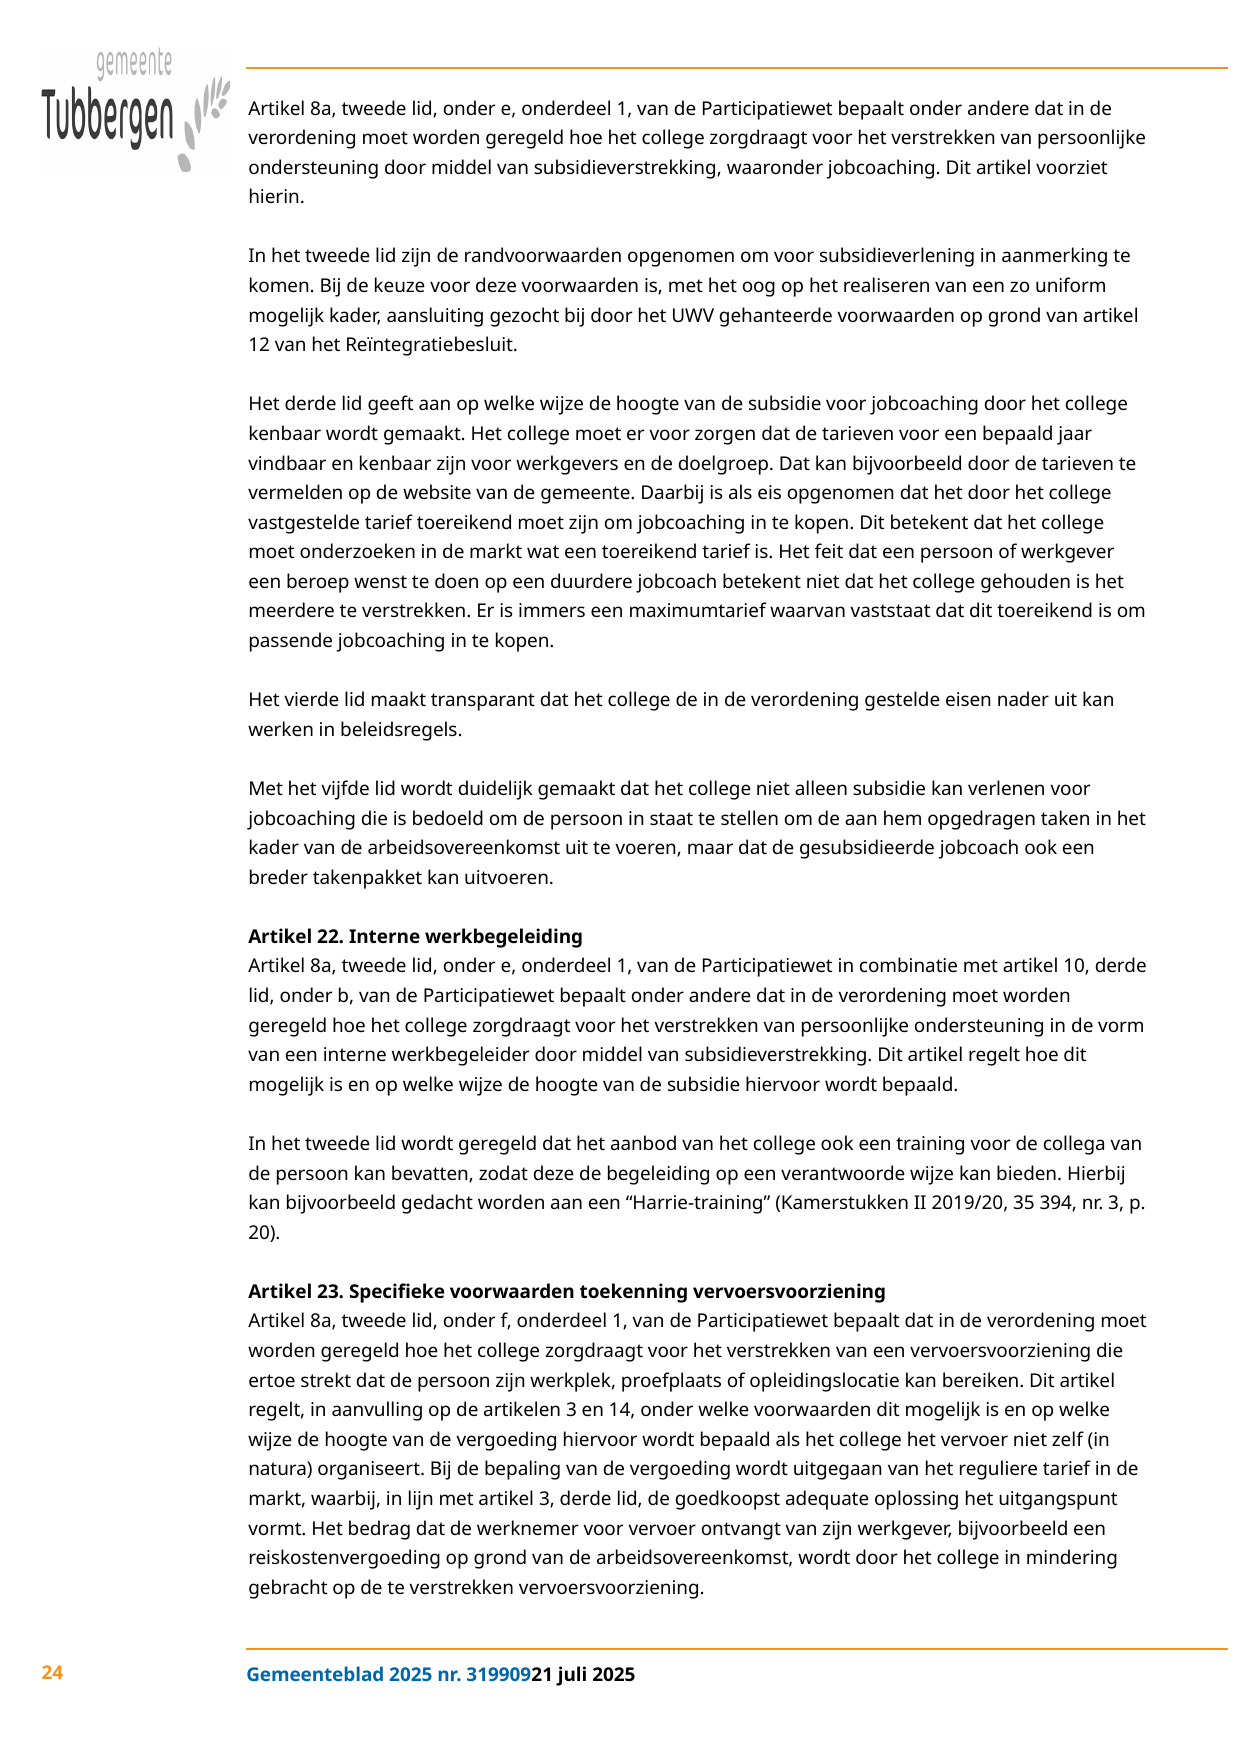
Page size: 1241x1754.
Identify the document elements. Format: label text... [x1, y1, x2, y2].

text Artikel 8a, tweede lid, onder e, onderdeel 1, van de Participatiewet in combinatie met artikel 10, derde lid, onder b, van de Participatiewet bepaalt onder andere dat in de verordening moet worden geregeld hoe het college zorgdraagt voor het verstrekken van persoonlijke ondersteuning in de vorm van een interne werkbegeleider door middel van subsidieverstrekking. Dit artikel regelt hoe dit mogelijk is en op welke wijze de hoogte van de subsidie hiervoor wordt bepaald. [248, 953, 1152, 1097]
text Het vierde lid maakt transparant dat het college de in de verordening gestelde eisen nader uit kan werken in beleidsregels. [248, 686, 1152, 742]
text Artikel 8a, tweede lid, onder f, onderdeel 1, van de Participatiewet bepaalt dat in de verordening moet worden geregeld hoe het college zorgdraagt voor het verstrekken van een vervoersvoorziening die ertoe strekt dat de persoon zijn werkplek, proefplaats of opleidingslocatie kan bereiken. Dit artikel regelt, in aanvulling op de artikelen 3 en 14, onder welke voorwaarden dit mogelijk is en op welke wijze de hoogte van de vergoeding hiervoor wordt bepaald als het college het vervoer niet zelf (in natura) organiseert. Bij de bepaling van de vergoeding wordt uitgegaan van het reguliere tarief in de markt, waarbij, in lijn met artikel 3, derde lid, de goedkoopst adequate oplossing het uitgangspunt vormt. Het bedrag dat de werknemer voor vervoer ontvangt van zijn werkgever, bijvoorbeeld een reiskostenvergoeding op grond van de arbeidsovereenkomst, wordt door het college in mindering gebracht op de te verstrekken vervoersvoorziening. [248, 1308, 1152, 1600]
text Artikel 8a, tweede lid, onder e, onderdeel 1, van de Participatiewet bepaalt onder andere dat in de verordening moet worden geregeld hoe het college zorgdraagt voor het verstrekken van persoonlijke ondersteuning door middel van subsidieverstrekking, waaronder jobcoaching. Dit artikel voorziet hierin. [248, 95, 1152, 209]
text Met het vijfde lid wordt duidelijk gemaakt dat het college niet alleen subsidie kan verlenen voor jobcoaching die is bedoeld om de persoon in staat te stellen om de aan hem opgedragen taken in het kader van de arbeidsovereenkomst uit te voeren, maar dat de gesubsidieerde jobcoach ook een breder takenpakket kan uitvoeren. [248, 775, 1152, 890]
text Artikel 22. Interne werkbegeleiding [248, 923, 1152, 949]
text Artikel 23. Specifieke voorwaarden toekenning vervoersvoorziening [248, 1278, 1152, 1304]
text Het derde lid geeft aan op welke wijze de hoogte van de subsidie voor jobcoaching door het college kenbaar wordt gemaakt. Het college moet er voor zorgen dat de tarieven voor een bepaald jaar vindbaar en kenbaar zijn voor werkgevers en de doelgroep. Dat kan bijvoorbeeld door de tarieven te vermelden op de website van de gemeente. Daarbij is als eis opgenomen dat het door het college vastgestelde tarief toereikend moet zijn om jobcoaching in te kopen. Dit betekent dat het college moet onderzoeken in de markt wat een toereikend tarief is. Het feit dat een persoon of werkgever een beroep wenst te doen op een duurdere jobcoach betekent niet dat het college gehouden is het meerdere te verstrekken. Er is immers een maximumtarief waarvan vaststaat dat dit toereikend is om passende jobcoaching in te kopen. [248, 391, 1152, 653]
picture [41, 47, 231, 172]
text In het tweede lid zijn de randvoorwaarden opgenomen om voor subsidieverlening in aanmerking te komen. Bij de keuze voor deze voorwaarden is, met het oog op het realiseren van een zo uniform mogelijk kader, aansluiting gezocht bij door het UWV gehanteerde voorwaarden op grond van artikel 12 van het Reïntegratiebesluit. [248, 243, 1152, 357]
text In het tweede lid wordt geregeld dat het aanbod van het college ook een training voor de collega van de persoon kan bevatten, zodat deze de begeleiding op een verantwoorde wijze kan bieden. Hierbij kan bijvoorbeeld gedacht worden aan een “Harrie-training” (Kamerstukken II 2019/20, 35 394, nr. 3, p. 20). [248, 1130, 1152, 1245]
